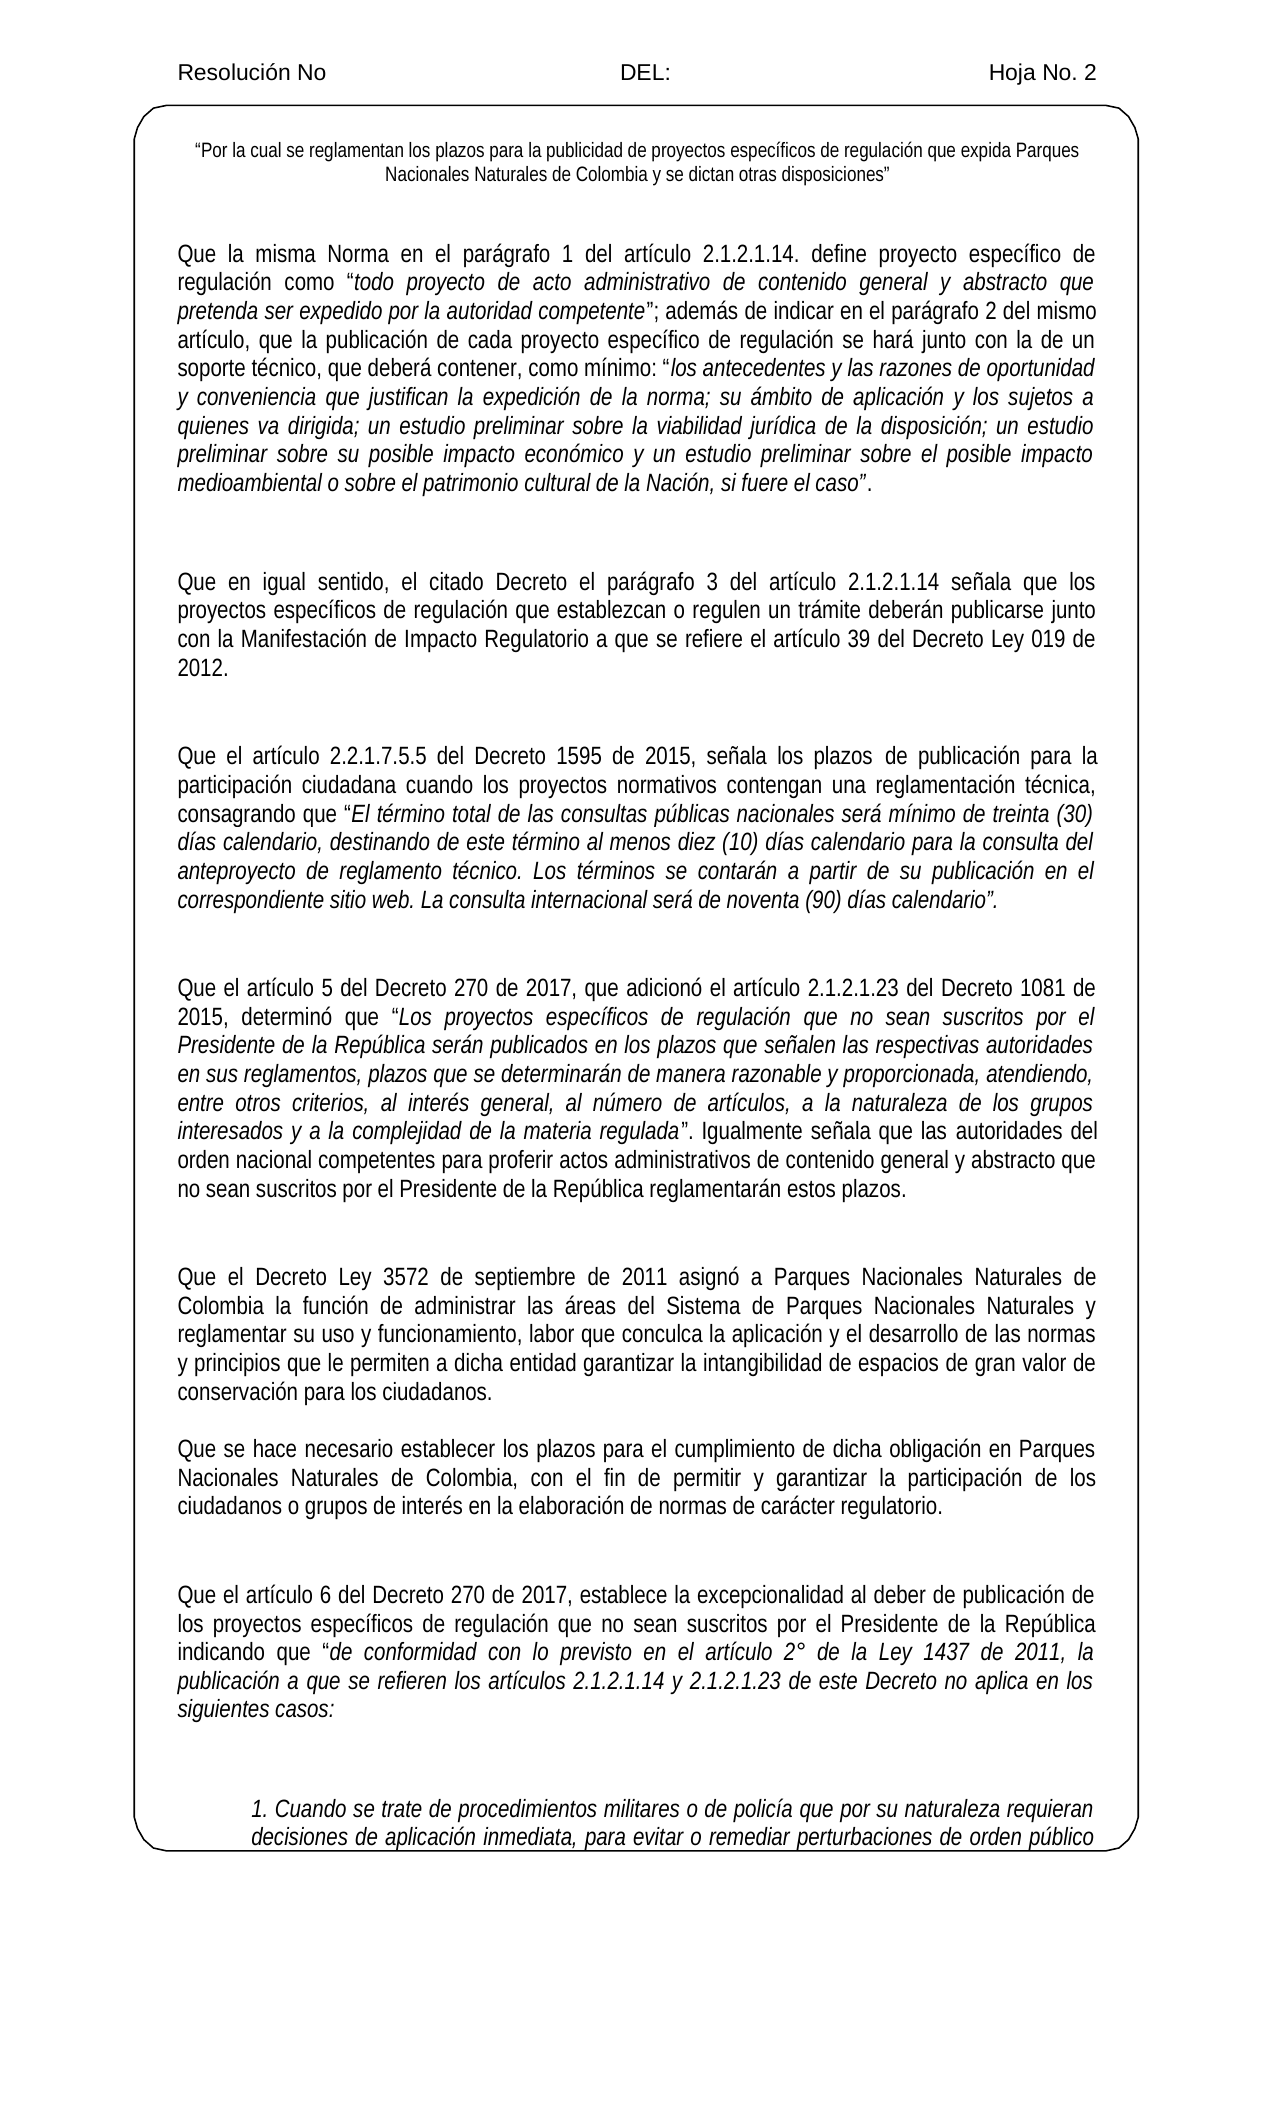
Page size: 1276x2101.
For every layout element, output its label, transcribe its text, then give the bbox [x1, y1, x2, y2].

text Que en igual sentido, el citado Decreto el parágrafo 3 del artículo 2.1.2.1.14 señala que los proyectos específicos de regulación que establezcan o regulen un trámite deberán publicarse junto con la Manifestación de Impacto Regulatorio a que se refiere el artículo 39 del Decreto Ley 019 de 2012. [177, 567, 1098, 681]
text Que se hace necesario establecer los plazos para el cumplimiento de dicha obligación en Parques Nacionales Naturales de Colombia, con el fin de permitir y garantizar la participación de los ciudadanos o grupos de interés en la elaboración de normas de carácter regulatorio. [177, 1434, 1098, 1520]
text 1. Cuando se trate de procedimientos militares o de policía que por su naturaleza requieran decisiones de aplicación inmediata, para evitar o remediar perturbaciones de orden público [251, 1793, 1098, 1850]
text Que la misma Norma en el parágrafo 1 del artículo 2.1.2.1.14. define proyecto específico de regulación como “todo proyecto de acto administrativo de contenido general y abstracto que pretenda ser expedido por la autoridad competente”; además de indicar en el parágrafo 2 del mismo artículo, que la publicación de cada proyecto específico de regulación se hará junto con la de un soporte técnico, que deberá contener, como mínimo: “los antecedentes y las razones de oportunidad y conveniencia que justifican la expedición de la norma; su ámbito de aplicación y los sujetos a quienes va dirigida; un estudio preliminar sobre la viabilidad jurídica de la disposición; un estudio preliminar sobre su posible impacto económico y un estudio preliminar sobre el posible impacto medioambiental o sobre el patrimonio cultural de la Nación, si fuere el caso”. [177, 239, 1098, 497]
text Que el artículo 5 del Decreto 270 de 2017, que adicionó el artículo 2.1.2.1.23 del Decreto 1081 de 2015, determinó que “Los proyectos específicos de regulación que no sean suscritos por el Presidente de la República serán publicados en los plazos que señalen las respectivas autoridades en sus reglamentos, plazos que se determinarán de manera razonable y proporcionada, atendiendo, entre otros criterios, al interés general, al número de artículos, a la naturaleza de los grupos interesados y a la complejidad de la materia regulada”. Igualmente señala que las autoridades del orden nacional competentes para proferir actos administrativos de contenido general y abstracto que no sean suscritos por el Presidente de la República reglamentarán estos plazos. [177, 973, 1098, 1202]
text Que el artículo 6 del Decreto 270 de 2017, establece la excepcionalidad al deber de publicación de los proyectos específicos de regulación que no sean suscritos por el Presidente de la República indicando que “de conformidad con lo previsto en el artículo 2° de la Ley 1437 de 2011, la publicación a que se refieren los artículos 2.1.2.1.14 y 2.1.2.1.23 de este Decreto no aplica en los siguientes casos: [177, 1580, 1098, 1723]
text Que el artículo 2.2.1.7.5.5 del Decreto 1595 de 2015, señala los plazos de publicación para la participación ciudadana cuando los proyectos normativos contengan una reglamentación técnica, consagrando que “El término total de las consultas públicas nacionales será mínimo de treinta (30) días calendario, destinando de este término al menos diez (10) días calendario para la consulta del anteproyecto de reglamento técnico. Los términos se contarán a partir de su publicación en el correspondiente sitio web. La consulta internacional será de noventa (90) días calendario”. [177, 741, 1098, 913]
text Que el Decreto Ley 3572 de septiembre de 2011 asignó a Parques Nacionales Naturales de Colombia la función de administrar las áreas del Sistema de Parques Nacionales Naturales y reglamentar su uso y funcionamiento, labor que conculca la aplicación y el desarrollo de las normas y principios que le permiten a dicha entidad garantizar la intangibilidad de espacios de gran valor de conservación para los ciudadanos. [177, 1262, 1098, 1405]
